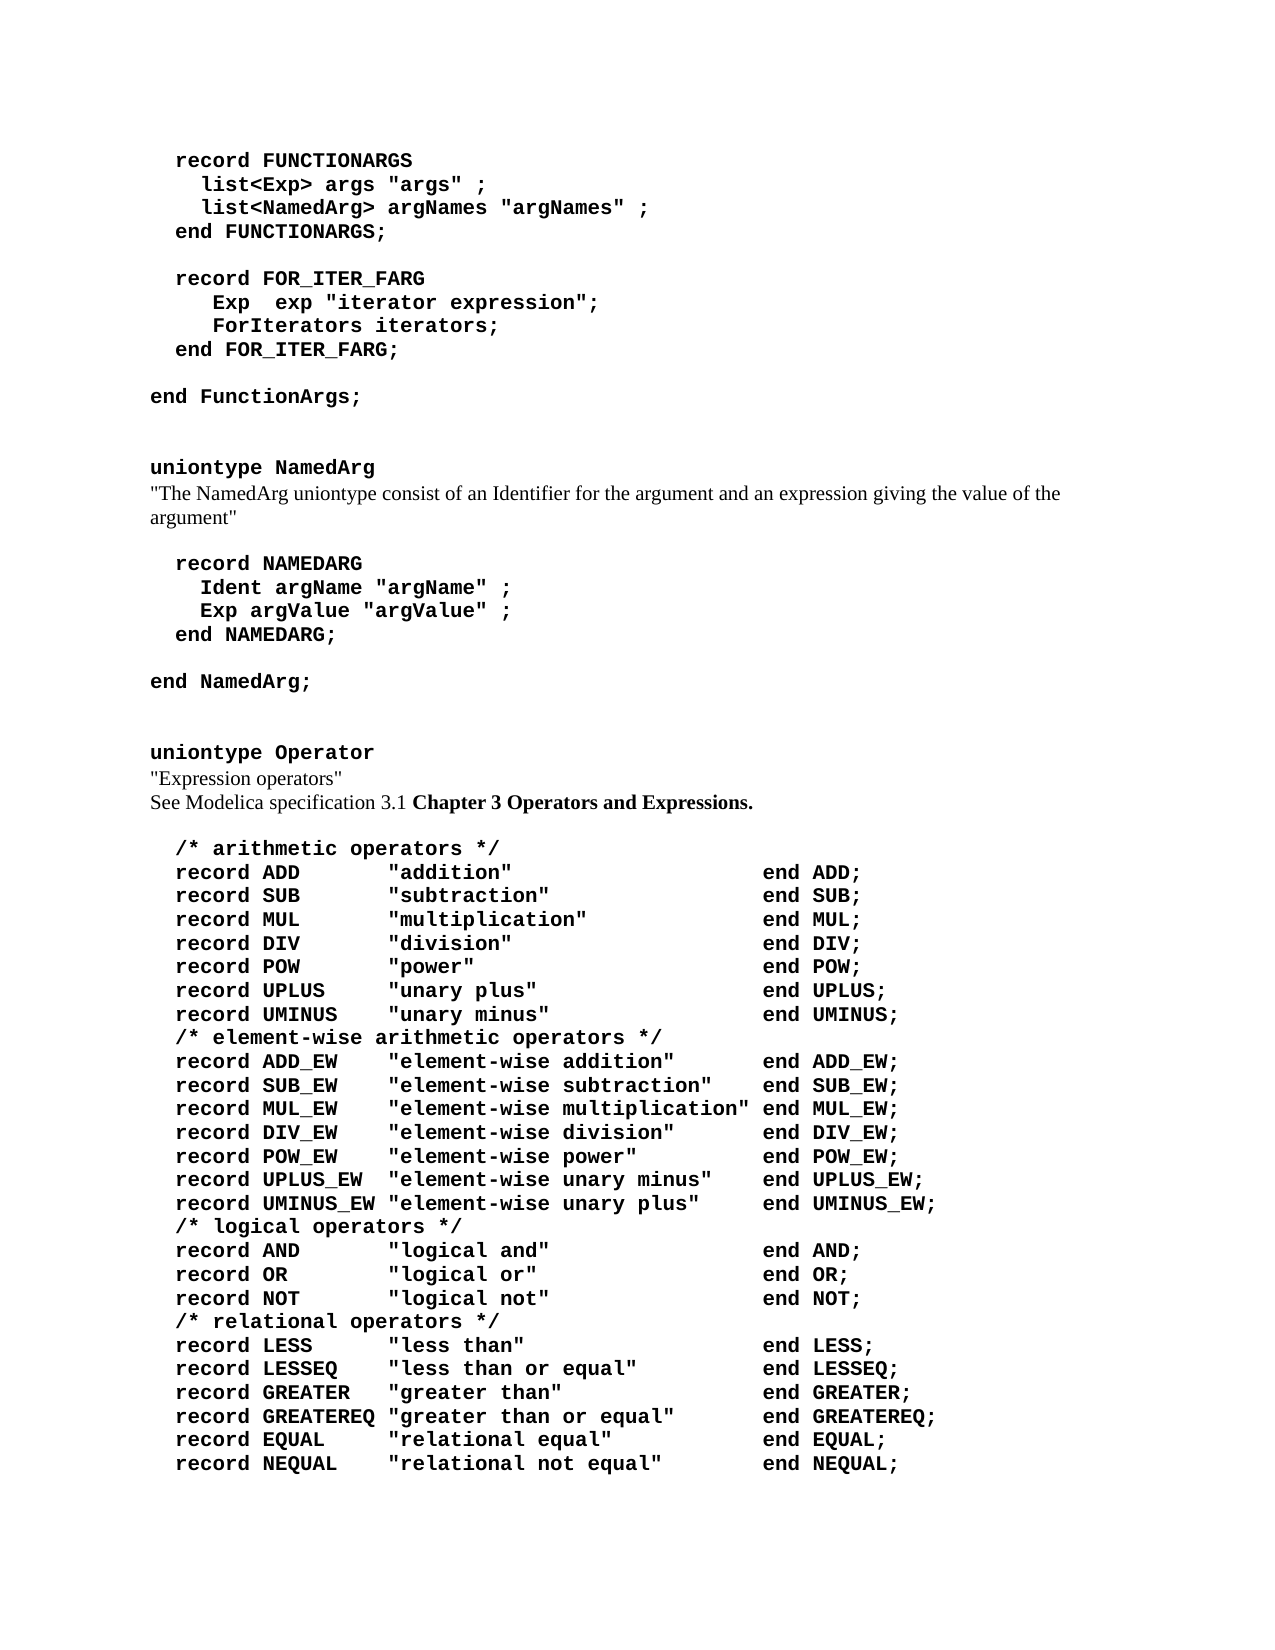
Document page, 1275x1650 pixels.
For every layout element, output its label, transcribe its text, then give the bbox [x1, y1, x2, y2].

text /* arithmetic operators */ [150, 838, 1125, 862]
text record NEQUAL "relational not equal" end NEQUAL; [150, 1453, 1125, 1477]
text end FOR_ITER_FARG; [150, 339, 1125, 363]
text end FunctionArgs; [150, 386, 1125, 410]
text record UMINUS "unary minus" end UMINUS; [150, 1004, 1125, 1027]
text list<NamedArg> argNames "argNames" ; [150, 197, 1125, 221]
text record GREATEREQ "greater than or equal" end GREATEREQ; [150, 1406, 1125, 1429]
text record POW_EW "element-wise power" end POW_EW; [150, 1146, 1125, 1169]
text record FOR_ITER_FARG [150, 268, 1125, 292]
text uniontype Operator [150, 742, 1125, 766]
text record LESSEQ "less than or equal" end LESSEQ; [150, 1358, 1125, 1382]
text Exp exp "iterator expression"; [150, 292, 1125, 316]
text record UPLUS "unary plus" end UPLUS; [150, 980, 1125, 1004]
text record EQUAL "relational equal" end EQUAL; [150, 1429, 1125, 1453]
text record OR "logical or" end OR; [150, 1264, 1125, 1287]
text record SUB_EW "element-wise subtraction" end SUB_EW; [150, 1075, 1125, 1098]
text "The NamedArg uniontype consist of an Identifier for the argument and an expression giving the value of the argument" [150, 481, 1125, 529]
text ForIterators iterators; [150, 316, 1125, 339]
text Ident argName "argName" ; [150, 577, 1125, 601]
text record MUL "multiplication" end MUL; [150, 909, 1125, 933]
text record ADD "addition" end ADD; [150, 862, 1125, 886]
text record MUL_EW "element-wise multiplication" end MUL_EW; [150, 1098, 1125, 1122]
text See Modelica specification 3.1 Chapter 3 Operators and Expressions. [150, 790, 1125, 814]
text record UMINUS_EW "element-wise unary plus" end UMINUS_EW; [150, 1193, 1125, 1217]
text record UPLUS_EW "element-wise unary minus" end UPLUS_EW; [150, 1169, 1125, 1193]
text list<Exp> args "args" ; [150, 174, 1125, 197]
text /* element-wise arithmetic operators */ [150, 1027, 1125, 1051]
text record DIV "division" end DIV; [150, 933, 1125, 956]
text "Expression operators" [150, 766, 1125, 790]
text end NamedArg; [150, 671, 1125, 695]
text /* logical operators */ [150, 1217, 1125, 1240]
text record SUB "subtraction" end SUB; [150, 886, 1125, 909]
text record NOT "logical not" end NOT; [150, 1287, 1125, 1311]
text record ADD_EW "element-wise addition" end ADD_EW; [150, 1051, 1125, 1075]
text record POW "power" end POW; [150, 956, 1125, 980]
text uniontype NamedArg [150, 457, 1125, 481]
text record DIV_EW "element-wise division" end DIV_EW; [150, 1122, 1125, 1146]
text record FUNCTIONARGS [150, 150, 1125, 174]
text record NAMEDARG [150, 553, 1125, 577]
text end NAMEDARG; [150, 624, 1125, 648]
text end FUNCTIONARGS; [150, 221, 1125, 244]
text record LESS "less than" end LESS; [150, 1335, 1125, 1358]
text record AND "logical and" end AND; [150, 1240, 1125, 1264]
text Exp argValue "argValue" ; [150, 601, 1125, 624]
text /* relational operators */ [150, 1311, 1125, 1335]
text record GREATER "greater than" end GREATER; [150, 1382, 1125, 1406]
